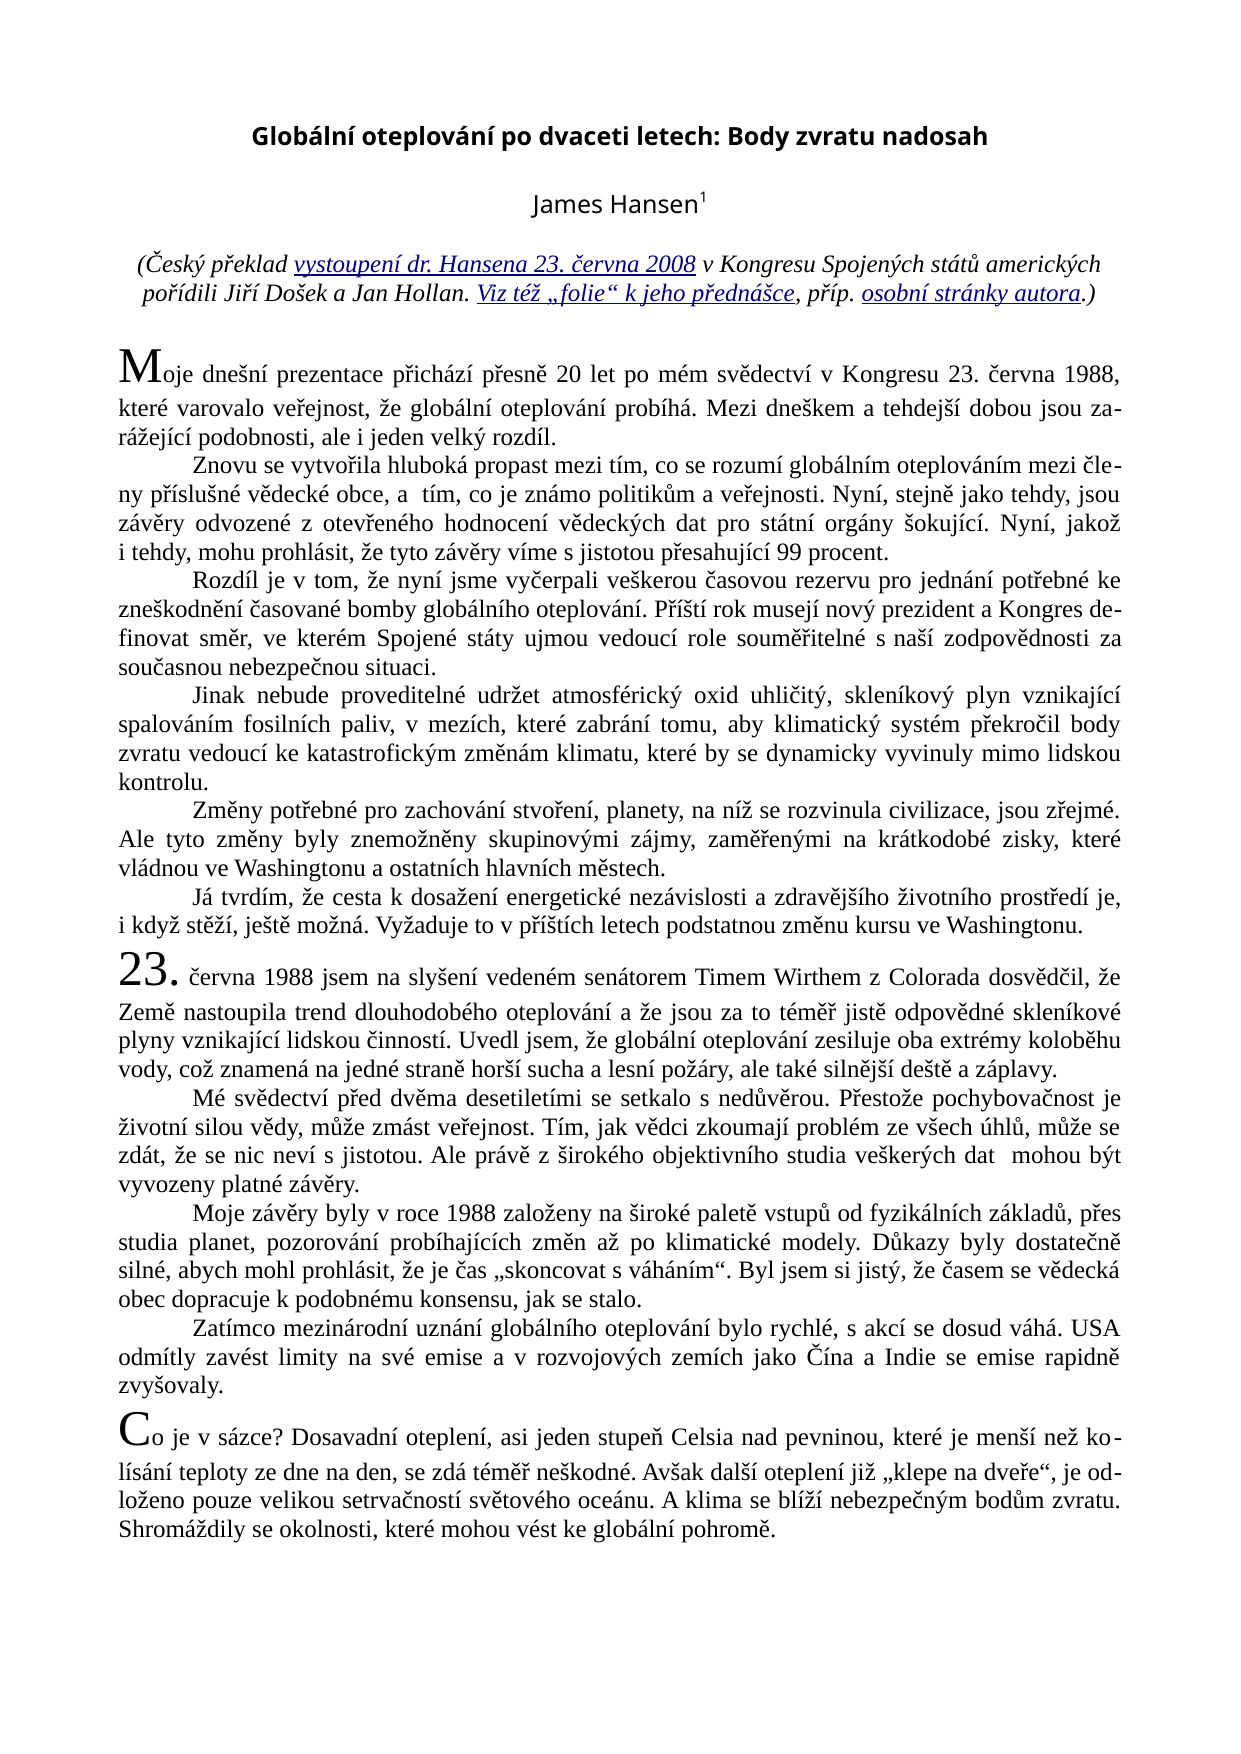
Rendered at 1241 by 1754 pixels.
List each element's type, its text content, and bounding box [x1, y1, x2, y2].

text (Český překlad vystoupení dr. Hansena 23. června 2008 v Kongresu Spojených států amerických pořídili Jiří Došek a Jan Hollan. Viz též „folie“ k jeho přednášce, příp. osobní stránky autora.) [118, 249, 1122, 307]
text Jinak nebude proveditelné udržet atmosférický oxid uhličitý, skleníkový plyn vznikající spalováním fosilních paliv, v mezích, které zabrání tomu, aby klimatický systém překročil body zvratu vedoucí ke katastrofickým změnám klimatu, které by se dynamicky vyvinuly mimo lidskou kontrolu. [118, 680, 1122, 795]
text Znovu se vytvořila hluboká propast mezi tím, co se rozumí globálním oteplováním mezi čle­ny příslušné vědecké obce, a tím, co je známo politikům a veřejnosti. Nyní, stejně jako tehdy, jsou závěry odvozené z otevřeného hodnocení vědeckých dat pro státní orgány šokující. Nyní, jakož i tehdy, mohu prohlásit, že tyto závěry víme s jistotou přesahující 99 procent. [118, 450, 1122, 565]
text Zatímco mezinárodní uznání globálního oteplování bylo rychlé, s akcí se dosud váhá. USA odmítly zavést limity na své emise a v rozvojových zemích jako Čína a Indie se emise rapidně zvyšovaly. [118, 1313, 1122, 1399]
text Moje závěry byly v roce 1988 založeny na široké paletě vstupů od fyzikálních základů, přes studia planet, pozorování probíhajících změn až po klimatické modely. Důkazy byly dostatečně silné, abych mohl prohlásit, že je čas „skoncovat s váháním“. Byl jsem si jistý, že časem se vědecká obec dopracuje k podobnému konsensu, jak se stalo. [118, 1198, 1122, 1313]
text Mé svědectví před dvěma desetiletími se setkalo s nedůvěrou. Přestože pochybovačnost je životní silou vědy, může zmást veřejnost. Tím, jak vědci zkoumají problém ze všech úhlů, může se zdát, že se nic neví s jistotou. Ale právě z širokého objektivního studia veškerých dat mohou být vyvozeny platné závěry. [118, 1083, 1122, 1198]
text Co je v sázce? Dosavadní oteplení, asi jeden stupeň Celsia nad pevninou, které je menší než ko­lísání teploty ze dne na den, se zdá téměř neškodné. Avšak další oteplení již „klepe na dveře“, je od­loženo pouze velikou setrvačností světového oceánu. A klima se blíží nebezpečným bodům zvratu. Shromáždily se okolnosti, které mohou vést ke globální pohromě. [118, 1399, 1122, 1543]
text Já tvrdím, že cesta k dosažení energetické nezávislosti a zdravějšího životního prostředí je, i když stěží, ještě možná. Vyžaduje to v příštích letech podstatnou změnu kursu ve Washingtonu. [118, 882, 1122, 939]
text 23. června 1988 jsem na slyšení vedeném senátorem Timem Wirthem z Colorada dosvědčil, že Země nastoupila trend dlouhodobého oteplování a že jsou za to téměř jistě odpovědné skleníkové plyny vznikající lidskou činností. Uvedl jsem, že globální oteplování zesiluje oba extrémy koloběhu vody, což znamená na jedné straně horší sucha a lesní požáry, ale také silnější deště a záplavy. [118, 939, 1122, 1083]
text Změny potřebné pro zachování stvoření, planety, na níž se rozvinula civilizace, jsou zřejmé. Ale tyto změny byly znemožněny skupinovými zájmy, zaměřenými na krátkodobé zisky, které vládnou ve Washingtonu a ostatních hlavních městech. [118, 795, 1122, 882]
text Rozdíl je v tom, že nyní jsme vyčerpali veškerou časovou rezervu pro jednání potřebné ke zneškodnění časované bomby globálního oteplování. Příští rok musejí nový prezident a Kongres de­finovat směr, ve kterém Spojené státy ujmou vedoucí role souměřitelné s naší zodpovědnosti za současnou nebezpečnou situaci. [118, 565, 1122, 680]
text James Hansen1 [118, 186, 1122, 220]
text Moje dnešní prezentace přichází přesně 20 let po mém svědectví v Kongresu 23. června 1988, které varovalo veřejnost, že globální oteplování probíhá. Mezi dneškem a tehdejší dobou jsou za­rážející podobnosti, ale i jeden velký rozdíl. [118, 335, 1122, 450]
text Globální oteplování po dvaceti letech: Body zvratu nadosah [118, 118, 1122, 152]
